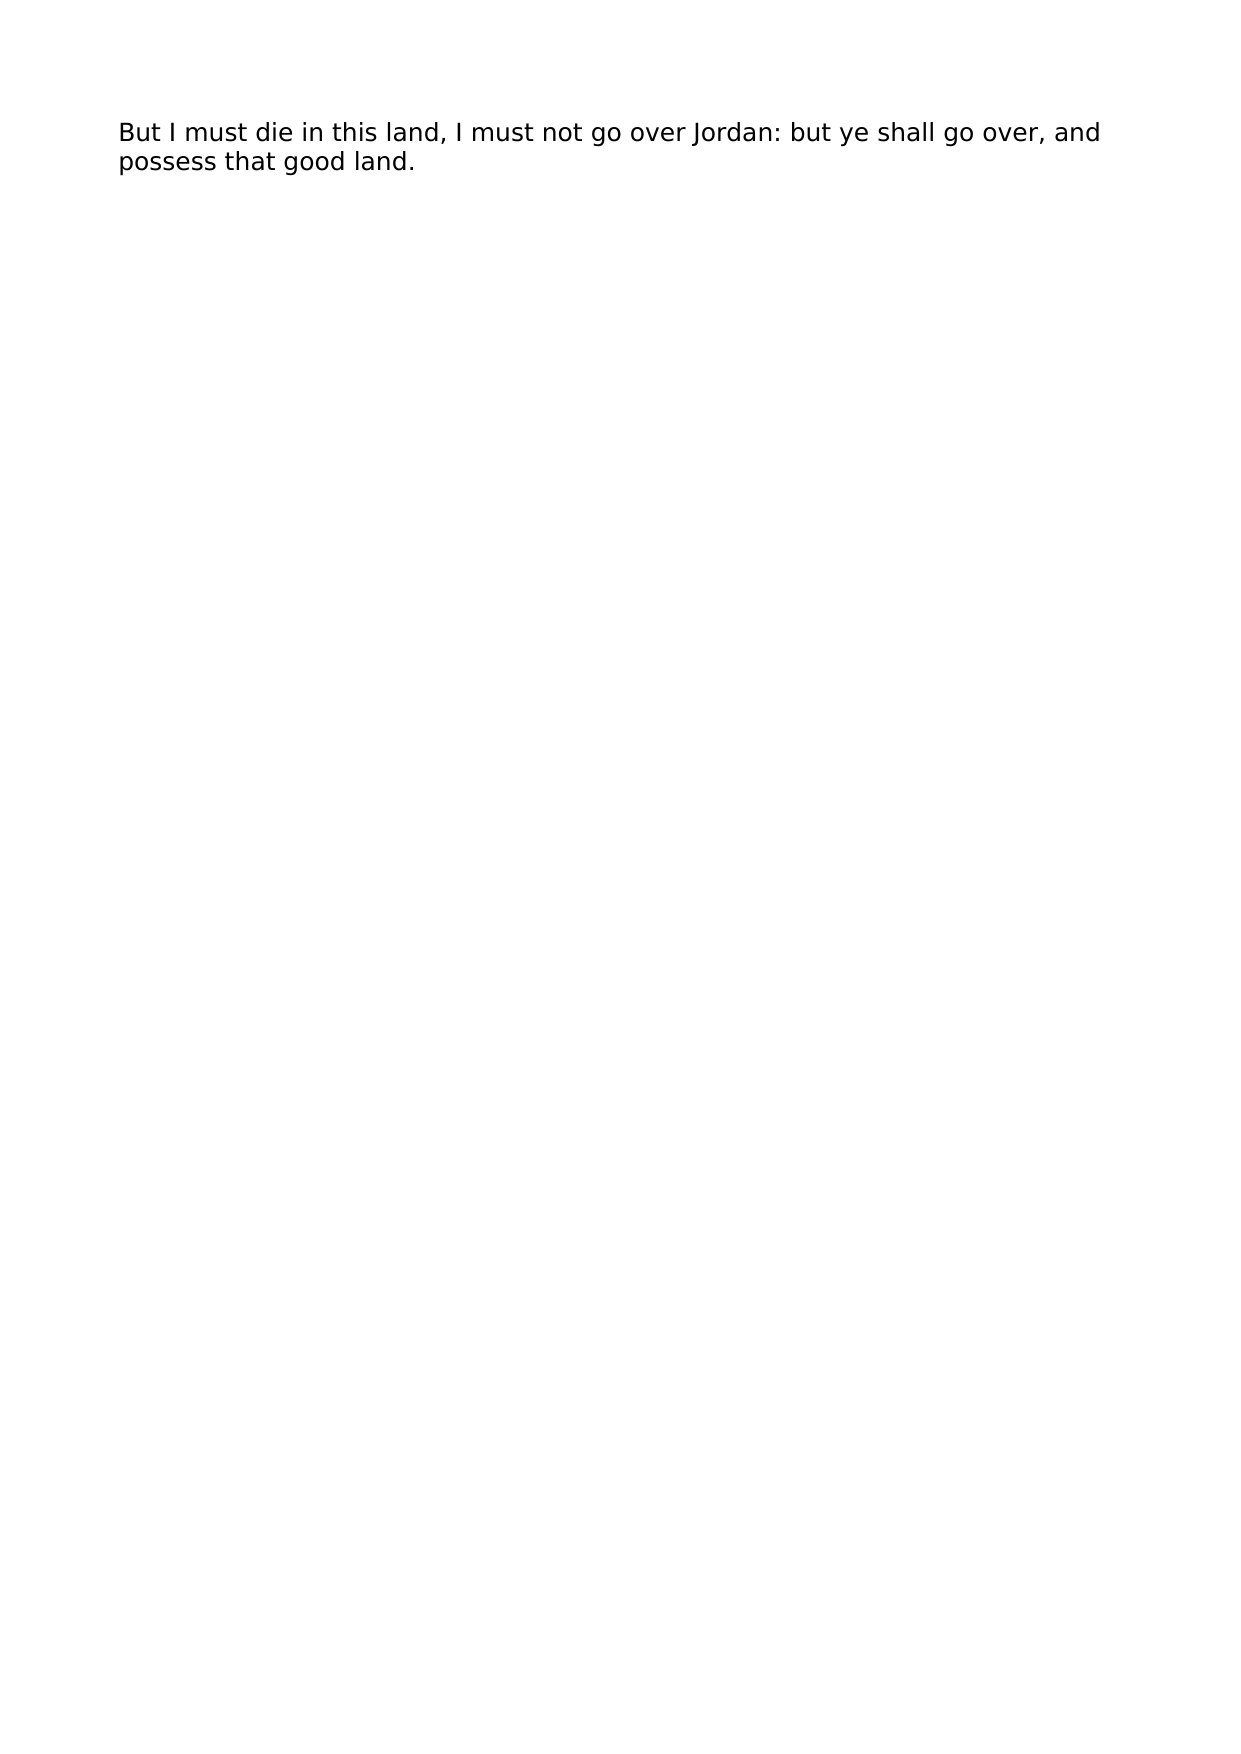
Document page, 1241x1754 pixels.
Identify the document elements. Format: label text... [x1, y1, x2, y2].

text But I must die in this land, I must not go over Jordan: but ye shall go over, and possess that good land. [118, 118, 1122, 176]
